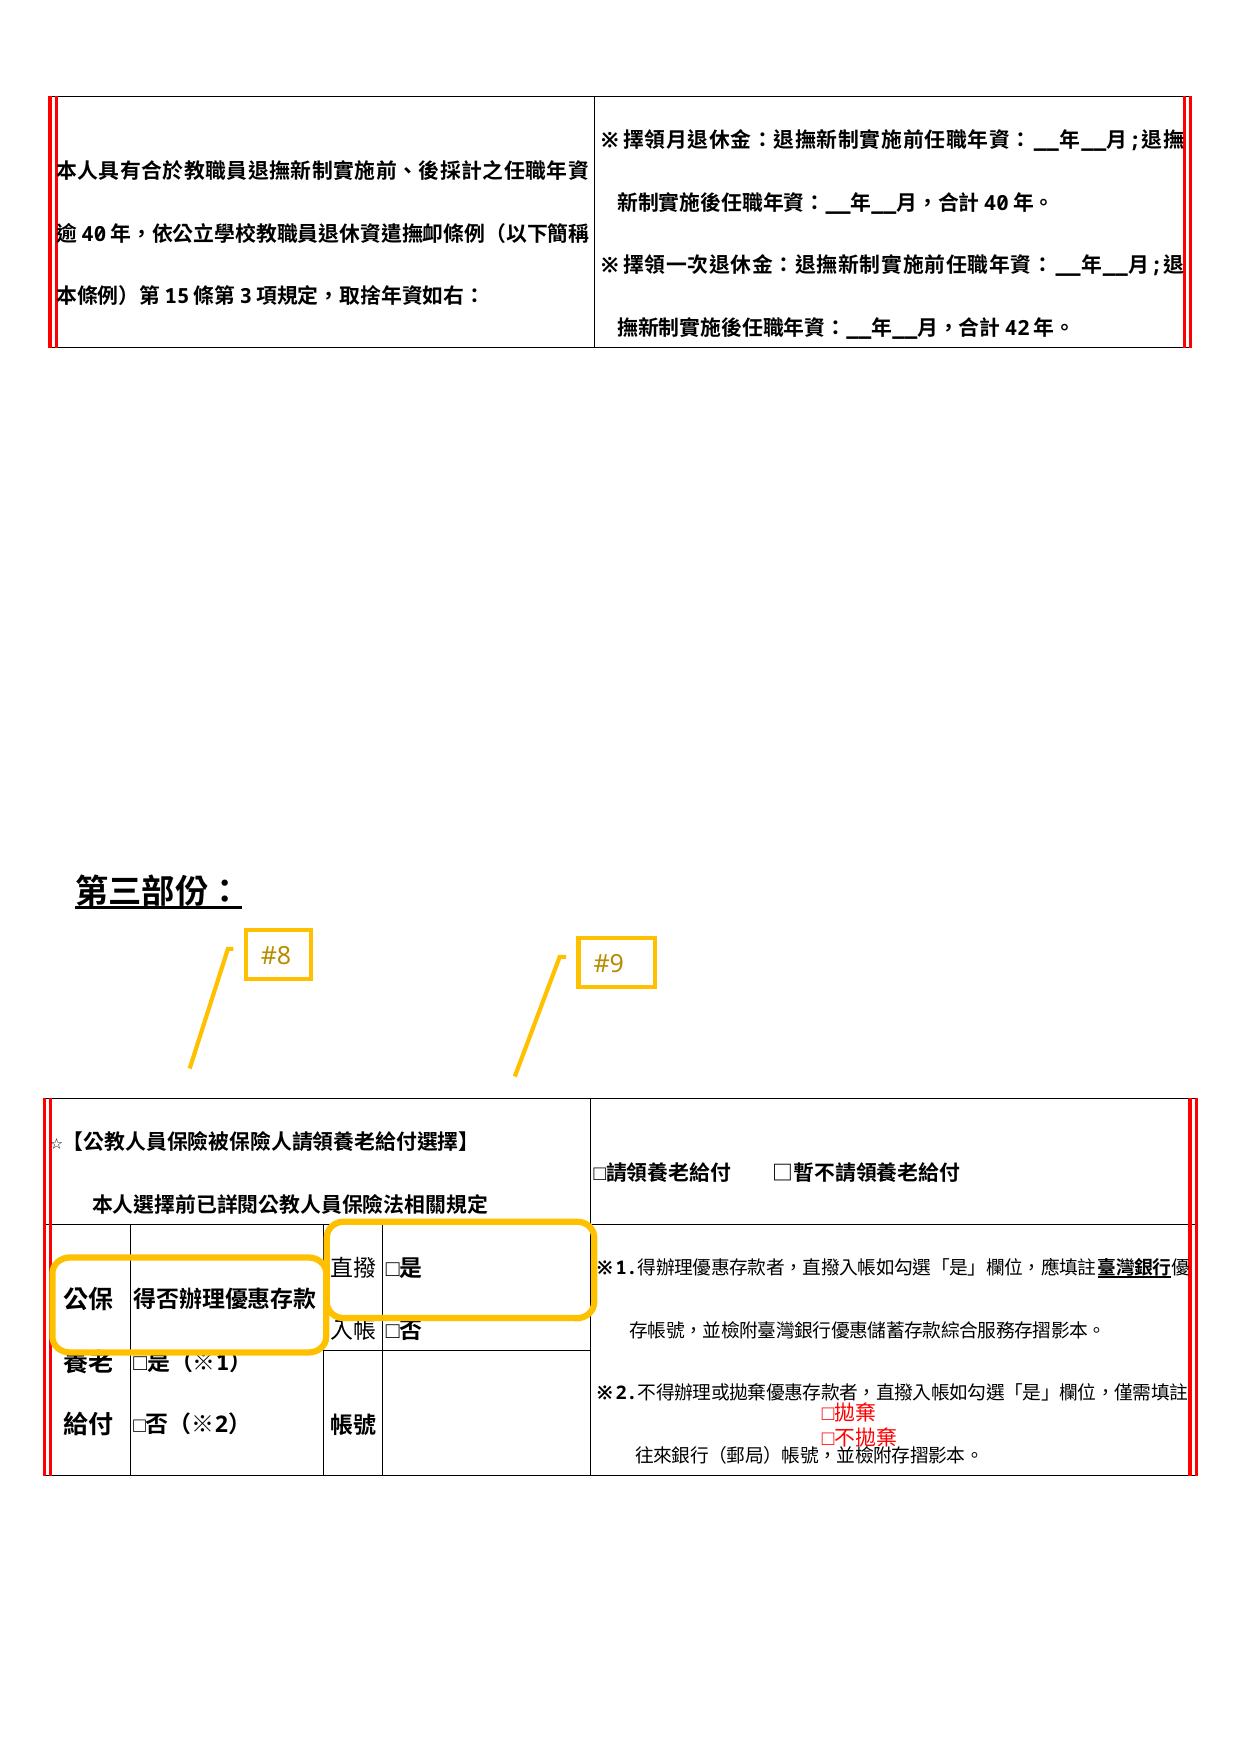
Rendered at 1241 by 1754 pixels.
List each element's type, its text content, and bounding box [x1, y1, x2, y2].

table_cell 入帳 [325, 1317, 382, 1350]
table_cell 得否辦理優惠存款 [131, 1261, 323, 1349]
table_cell 帳號 [324, 1351, 382, 1475]
table_cell 公保 [56, 1261, 130, 1349]
table_cell □是 [383, 1225, 590, 1315]
table_cell □否 [383, 1318, 590, 1350]
table_cell 直撥 [330, 1225, 382, 1314]
table_header ☆【公教人員保險被保險人請領養老給付選擇】 本人選擇前已詳閱公教人員保險法相關規定 [52, 1099, 590, 1224]
table_cell [131, 1225, 323, 1258]
table_header □請領養老給付 □暫不請領養老給付 [591, 1099, 1188, 1224]
table_cell 本人具有合於教職員退撫新制實施前、後採計之任職年資逾40年，依公立學校教職員退休資遣撫卹條例（以下簡稱本條例）第15條第3項規定，取捨年資如右： [58, 97, 594, 347]
table_cell [52, 1225, 130, 1262]
text 第三部份： [75, 848, 1165, 910]
table_cell ※1.得辦理優惠存款者，直撥入帳如勾選「是」欄位，應填註臺灣銀行優存帳號，並檢附臺灣銀行優惠儲蓄存款綜合服務存摺影本。 ※2.不得辦理或拋棄優惠存款者，直撥入帳如勾選「是」欄位，僅需填註往來銀行（郵局）帳號，並檢附存摺影本。 [591, 1225, 1188, 1475]
table_cell [383, 1351, 590, 1475]
table_cell ※擇領月退休金：退撫新制實施前任職年資：__年__月;退撫新制實施後任職年資：__年__月，合計40年。 ※擇領一次退休金：退撫新制實施前任職年資：__年__月;退撫新制實施後任職年資：__年__月，合計42年。 [595, 97, 1183, 347]
table_cell 養老 給付 [52, 1348, 130, 1475]
table_cell □是（※1） □否（※2） [131, 1352, 323, 1475]
